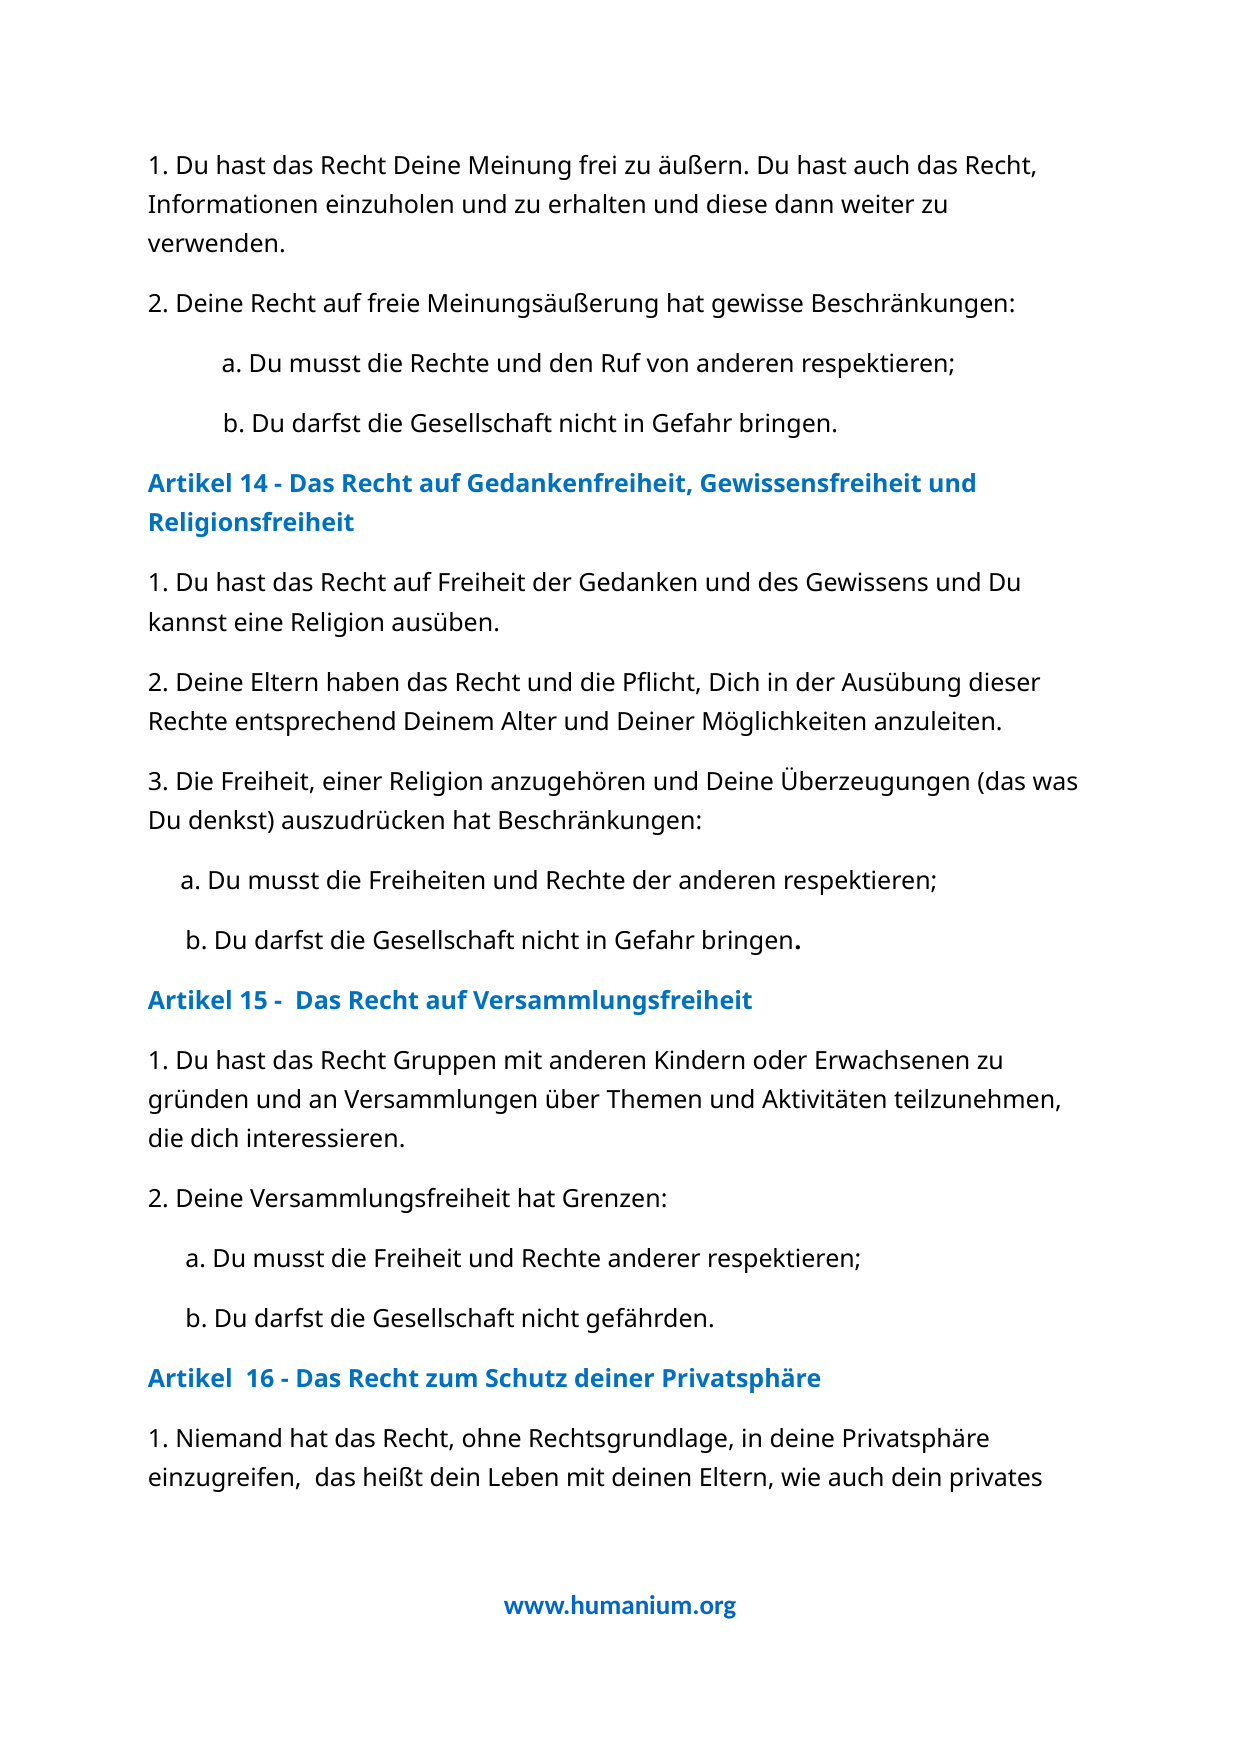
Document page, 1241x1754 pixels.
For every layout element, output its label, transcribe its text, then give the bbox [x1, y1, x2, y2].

list b. Du darfst die Gesellschaft nicht in Gefahr bringen. [185, 923, 1093, 957]
list 1. Du hast das Recht auf Freiheit der Gedanken und des Gewissens und Du kannst eine Religion ausüben. [148, 565, 1093, 638]
list 2. Deine Recht auf freie Meinungsäußerung hat gewisse Beschränkungen: [148, 286, 1093, 320]
list b. Du darfst die Gesellschaft nicht gefährden. [185, 1301, 1093, 1335]
list 2. Deine Versammlungsfreiheit hat Grenzen: [148, 1181, 1093, 1215]
list 3. Die Freiheit, einer Religion anzugehören und Deine Überzeugungen (das was Du denkst) auszudrücken hat Beschränkungen: [148, 763, 1093, 837]
list a. Du musst die Freiheit und Rechte anderer respektieren; [185, 1241, 1093, 1275]
list 1. Du hast das Recht Deine Meinung frei zu äußern. Du hast auch das Recht, Informationen einzuholen und zu erhalten und diese dann weiter zu verwenden. [148, 148, 1093, 260]
list b. Du darfst die Gesellschaft nicht in Gefahr bringen. [223, 406, 1093, 440]
list a. Du musst die Freiheiten und Rechte der anderen respektieren; [148, 863, 1093, 897]
list a. Du musst die Rechte und den Ruf von anderen respektieren; [185, 346, 1093, 380]
list 1. Du hast das Recht Gruppen mit anderen Kindern oder Erwachsenen zu gründen und an Versammlungen über Themen und Aktivitäten teilzunehmen, die dich interessieren. [148, 1043, 1093, 1155]
text Artikel 16 - Das Recht zum Schutz deiner Privatsphäre [148, 1361, 1093, 1395]
list 2. Deine Eltern haben das Recht und die Pflicht, Dich in der Ausübung dieser Rechte entsprechend Deinem Alter und Deiner Möglichkeiten anzuleiten. [148, 664, 1093, 737]
text Artikel 15 - Das Recht auf Versammlungsfreiheit [148, 983, 1093, 1017]
text Artikel 14 - Das Recht auf Gedankenfreiheit, Gewissensfreiheit und Religionsfreiheit [148, 466, 1093, 539]
list 1. Niemand hat das Recht, ohne Rechtsgrundlage, in deine Privatsphäre einzugreifen, das heißt dein Leben mit deinen Eltern, wie auch dein privates [148, 1421, 1093, 1494]
